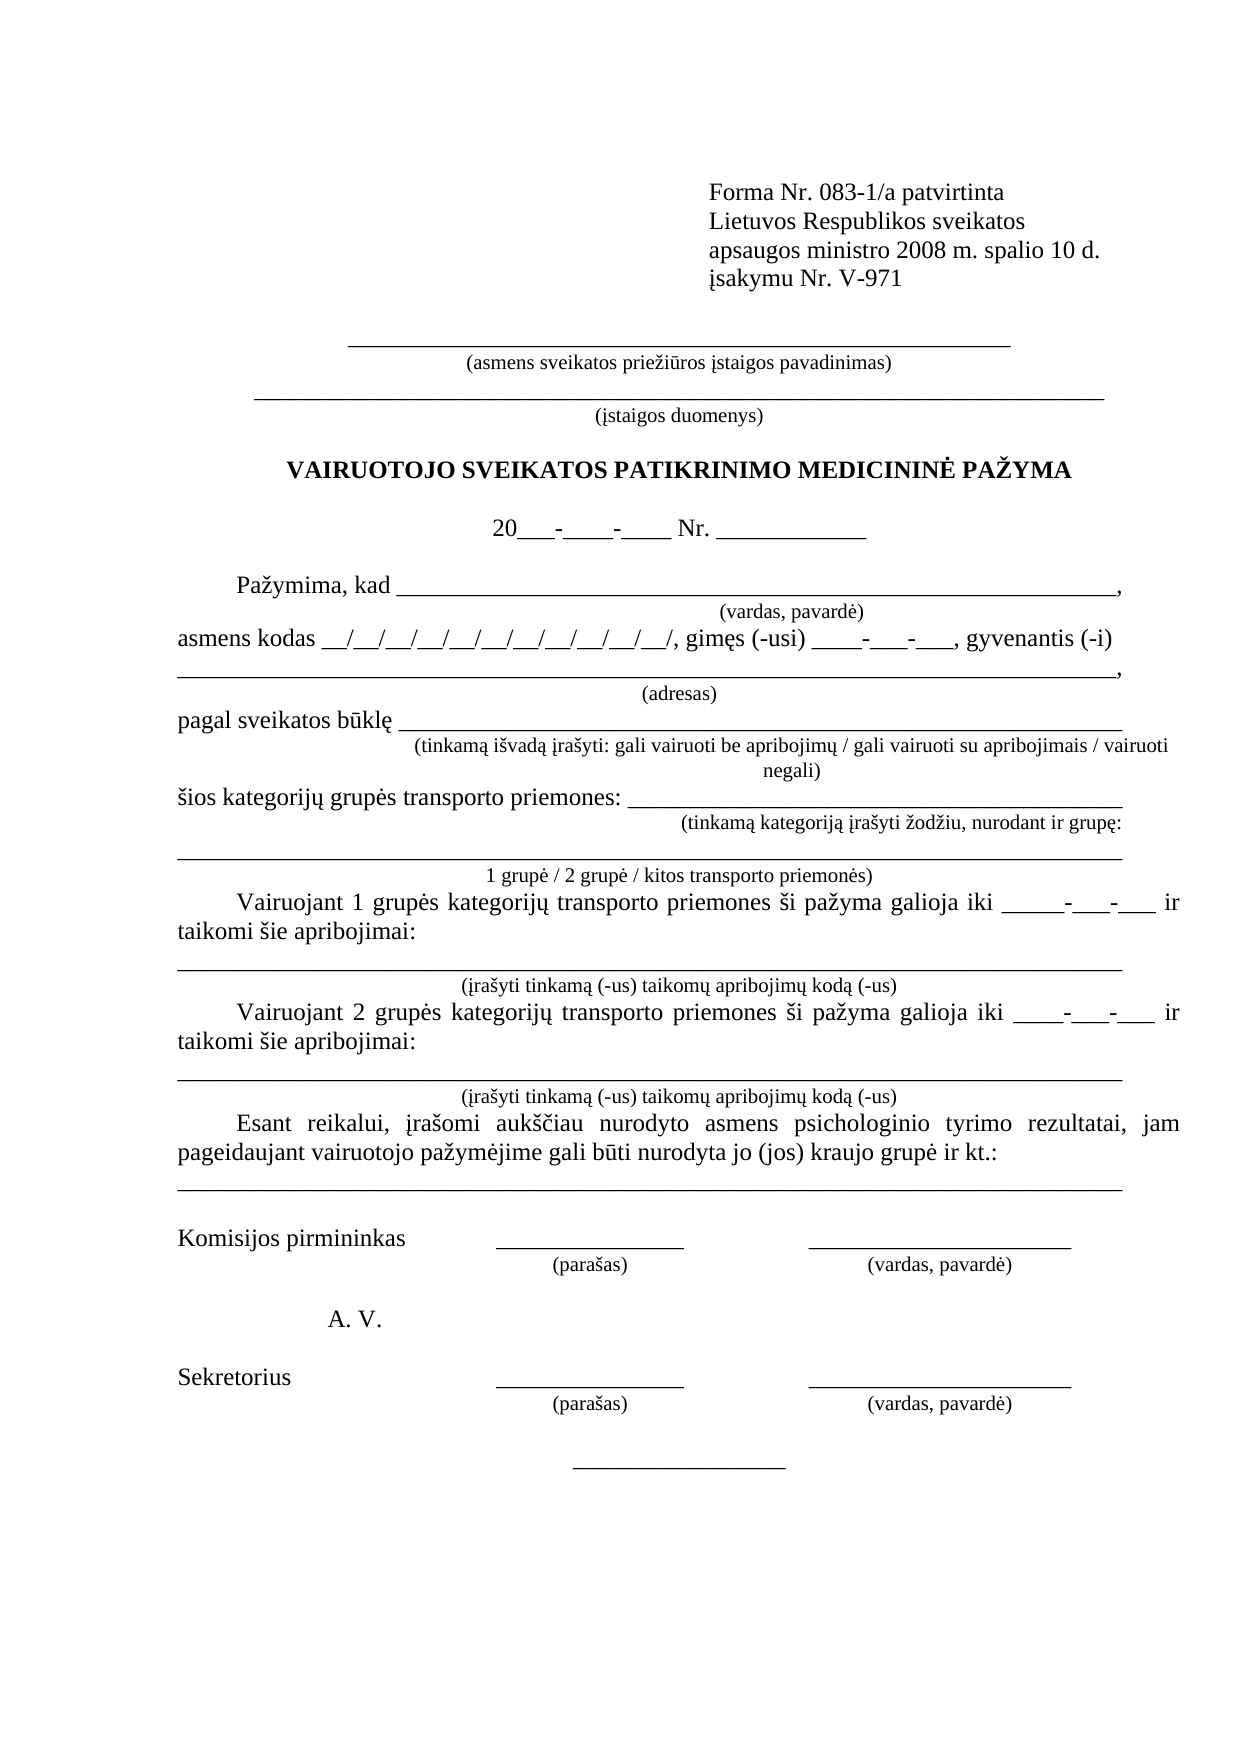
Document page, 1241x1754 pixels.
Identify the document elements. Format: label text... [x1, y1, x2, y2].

text (įrašyti tinkamą (-us) taikomų apribojimų kodą (-us) [177, 1084, 1181, 1108]
text Pažymima, kad , [177, 570, 1181, 599]
text 1 grupė / 2 grupė / kitos transporto priemonės) [177, 863, 1181, 887]
text apsaugos ministro 2008 m. spalio 10 d. [177, 235, 1181, 263]
text (adresas) [177, 681, 1181, 705]
text Vairuojant 1 grupės kategorijų transporto priemones ši pažyma galioja iki _____-___-___ ir taikomi šie apribojimai: [177, 887, 1181, 945]
text Forma Nr. 083-1/a patvirtinta [709, 177, 1181, 206]
text asmens kodas __/__/__/__/__/__/__/__/__/__/__/, gimęs (-usi) ____-___-___, gyvenantis (-i) [177, 623, 1181, 652]
text Lietuvos Respublikos sveikatos [177, 206, 1181, 235]
text Sekretorius _______________ _____________________ [177, 1362, 1181, 1391]
text (parašas) (vardas, pavardė) [177, 1252, 1181, 1276]
text 20___-____-____ Nr. ____________ [177, 513, 1181, 542]
text _________________ [177, 1443, 1181, 1472]
text įsakymu Nr. V-971 [177, 263, 1181, 292]
text _____________________________________________________ [177, 321, 1181, 350]
text (parašas) (vardas, pavardė) [177, 1391, 1181, 1415]
text A. V. [327, 1304, 1181, 1333]
text pagal sveikatos būklę [177, 705, 1181, 733]
text ____________________________________________________________________ [177, 374, 1181, 402]
text šios kategorijų grupės transporto priemones: [177, 782, 1181, 810]
text (įstaigos duomenys) [177, 402, 1181, 427]
text _ [177, 1055, 1181, 1084]
text _ [177, 1165, 1181, 1194]
text (tinkamą kategoriją įrašyti žodžiu, nurodant ir grupę: [627, 810, 1181, 834]
text Esant reikalui, įrašomi aukščiau nurodyto asmens psichologinio tyrimo rezultatai, jam pageidaujant vairuotojo pažymėjime gali būti nurodyta jo (jos) kraujo grupė ir kt.: [177, 1108, 1181, 1165]
text VAIRUOTOJO SVEIKATOS PATIKRINIMO MEDICININĖ PAŽYMA [177, 455, 1181, 484]
text (įrašyti tinkamą (-us) taikomų apribojimų kodą (-us) [177, 973, 1181, 997]
text _ [177, 945, 1181, 973]
text _ , [177, 652, 1181, 681]
text (vardas, pavardė) [402, 599, 1181, 623]
text Vairuojant 2 grupės kategorijų transporto priemones ši pažyma galioja iki ____-___-___ ir taikomi šie apribojimai: [177, 997, 1181, 1055]
text _ [177, 834, 1181, 863]
text (asmens sveikatos priežiūros įstaigos pavadinimas) [177, 350, 1181, 374]
text (tinkamą išvadą įrašyti: gali vairuoti be apribojimų / gali vairuoti su apribojimais / vairuoti negali) [402, 733, 1181, 782]
text Komisijos pirmininkas _______________ _____________________ [177, 1223, 1181, 1252]
